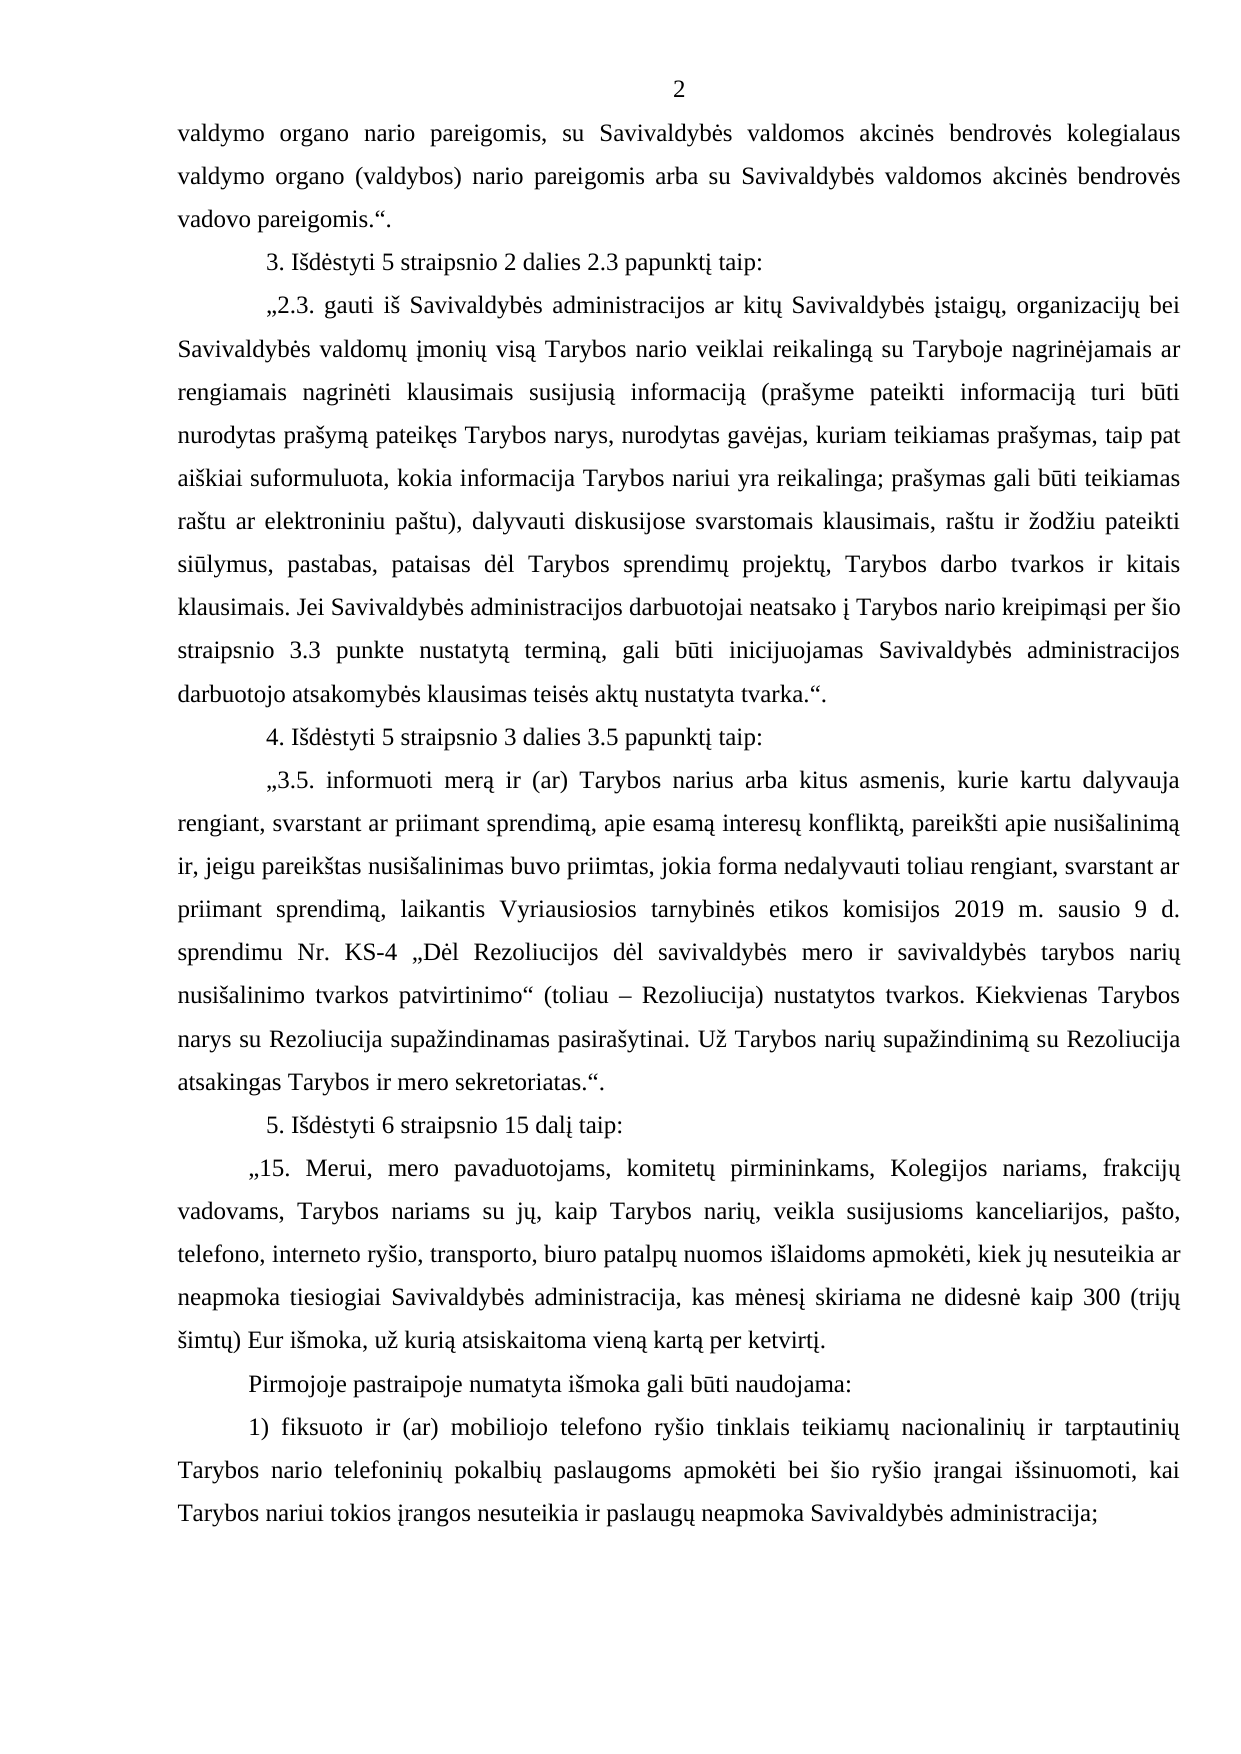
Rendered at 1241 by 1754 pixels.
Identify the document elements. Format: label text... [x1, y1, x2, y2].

text Pirmojoje pastraipoje numatyta išmoka gali būti naudojama: [177, 1369, 1181, 1397]
text 4. Išdėstyti 5 straipsnio 3 dalies 3.5 papunktį taip: [177, 722, 1181, 751]
text valdymo organo nario pareigomis, su Savivaldybės valdomos akcinės bendrovės kolegialaus valdymo organo (valdybos) nario pareigomis arba su Savivaldybės valdomos akcinės bendrovės vadovo pareigomis.“. [177, 118, 1181, 233]
text 3. Išdėstyti 5 straipsnio 2 dalies 2.3 papunktį taip: [177, 247, 1181, 276]
text „3.5. informuoti merą ir (ar) Tarybos narius arba kitus asmenis, kurie kartu dalyvauja rengiant, svarstant ar priimant sprendimą, apie esamą interesų konfliktą, pareikšti apie nusišalinimą ir, jeigu pareikštas nusišalinimas buvo priimtas, jokia forma nedalyvauti toliau rengiant, svarstant ar priimant sprendimą, laikantis Vyriausiosios tarnybinės etikos komisijos 2019 m. sausio 9 d. sprendimu Nr. KS-4 „Dėl Rezoliucijos dėl savivaldybės mero ir savivaldybės tarybos narių nusišalinimo tvarkos patvirtinimo“ (toliau – Rezoliucija) nustatytos tvarkos. Kiekvienas Tarybos narys su Rezoliucija supažindinamas pasirašytinai. Už Tarybos narių supažindinimą su Rezoliucija atsakingas Tarybos ir mero sekretoriatas.“. [177, 765, 1181, 1096]
text 5. Išdėstyti 6 straipsnio 15 dalį taip: [177, 1110, 1181, 1139]
text „2.3. gauti iš Savivaldybės administracijos ar kitų Savivaldybės įstaigų, organizacijų bei Savivaldybės valdomų įmonių visą Tarybos nario veiklai reikalingą su Taryboje nagrinėjamais ar rengiamais nagrinėti klausimais susijusią informaciją (prašyme pateikti informaciją turi būti nurodytas prašymą pateikęs Tarybos narys, nurodytas gavėjas, kuriam teikiamas prašymas, taip pat aiškiai suformuluota, kokia informacija Tarybos nariui yra reikalinga; prašymas gali būti teikiamas raštu ar elektroniniu paštu), dalyvauti diskusijose svarstomais klausimais, raštu ir žodžiu pateikti siūlymus, pastabas, pataisas dėl Tarybos sprendimų projektų, Tarybos darbo tvarkos ir kitais klausimais. Jei Savivaldybės administracijos darbuotojai neatsako į Tarybos nario kreipimąsi per šio straipsnio 3.3 punkte nustatytą terminą, gali būti inicijuojamas Savivaldybės administracijos darbuotojo atsakomybės klausimas teisės aktų nustatyta tvarka.“. [177, 291, 1181, 707]
text 1) fiksuoto ir (ar) mobiliojo telefono ryšio tinklais teikiamų nacionalinių ir tarptautinių Tarybos nario telefoninių pokalbių paslaugoms apmokėti bei šio ryšio įrangai išsinuomoti, kai Tarybos nariui tokios įrangos nesuteikia ir paslaugų neapmoka Savivaldybės administracija; [177, 1412, 1181, 1527]
text „15. Merui, mero pavaduotojams, komitetų pirmininkams, Kolegijos nariams, frakcijų vadovams, Tarybos nariams su jų, kaip Tarybos narių, veikla susijusioms kanceliarijos, pašto, telefono, interneto ryšio, transporto, biuro patalpų nuomos išlaidoms apmokėti, kiek jų nesuteikia ar neapmoka tiesiogiai Savivaldybės administracija, kas mėnesį skiriama ne didesnė kaip 300 (trijų šimtų) Eur išmoka, už kurią atsiskaitoma vieną kartą per ketvirtį. [177, 1153, 1181, 1354]
